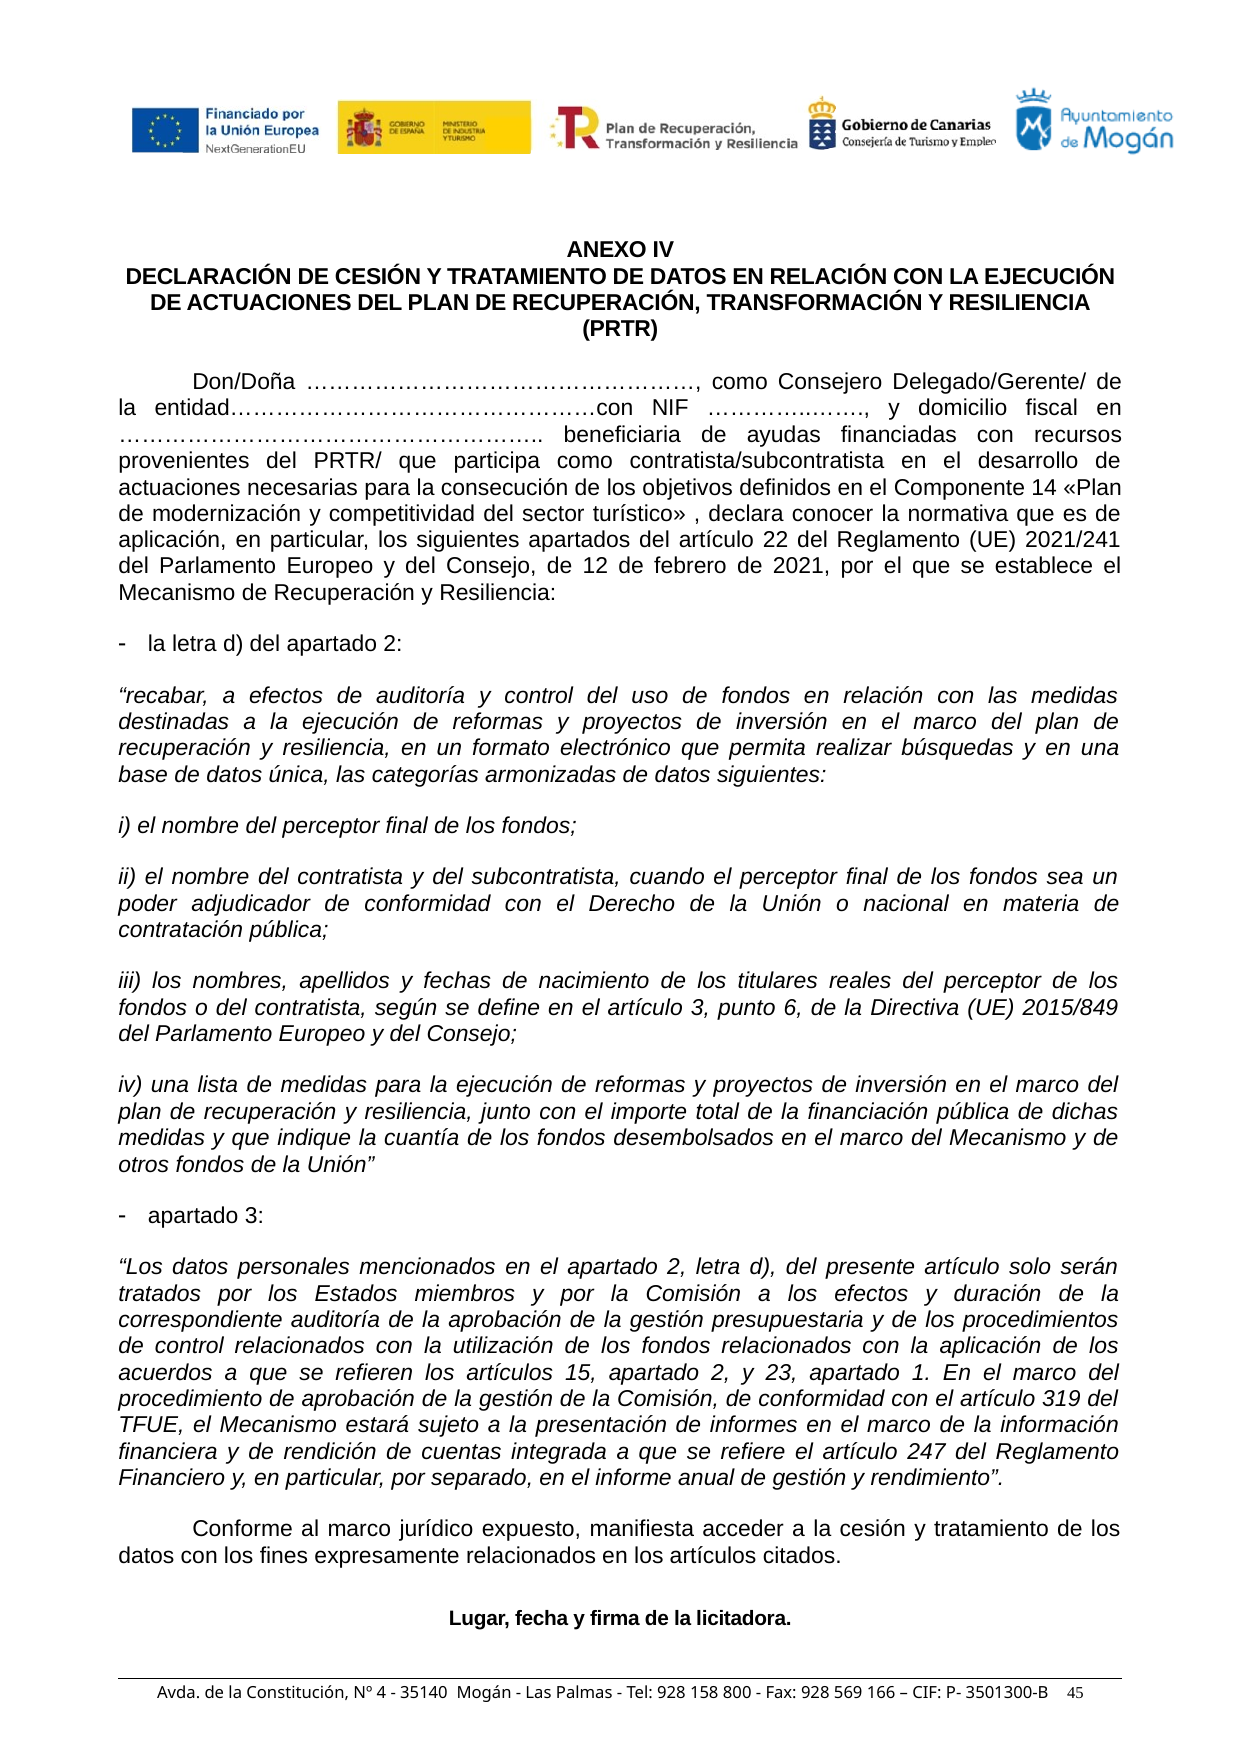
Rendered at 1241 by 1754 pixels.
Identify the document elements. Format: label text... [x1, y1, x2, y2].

text i) el nombre del perceptor final de los fondos; [118, 812, 1122, 838]
list apartado 3: [118, 1202, 1122, 1228]
text Lugar, fecha y firma de la licitadora. [118, 1606, 1122, 1629]
text “recabar, a efectos de auditoría y control del uso de fondos en relación con las medidas destinadas a la ejecución de reformas y proyectos de inversión en el marco del plan de recuperación y resiliencia, en un formato electrónico que permita realizar búsquedas y en una base de datos única, las categorías armonizadas de datos siguientes: [118, 682, 1122, 787]
picture [1011, 84, 1177, 157]
text “Los datos personales mencionados en el apartado 2, letra d), del presente artículo solo serán tratados por los Estados miembros y por la Comisión a los efectos y duración de la correspondiente auditoría de la aprobación de la gestión presupuestaria y de los procedimientos de control relacionados con la utilización de los fondos relacionados con la aplicación de los acuerdos a que se refieren los artículos 15, apartado 2, y 23, apartado 1. En el marco del procedimiento de aprobación de la gestión de la Comisión, de conformidad con el artículo 319 del TFUE, el Mecanismo estará sujeto a la presentación de informes en el marco de la información financiera y de rendición de cuentas integrada a que se refiere el artículo 247 del Reglamento Financiero y, en particular, por separado, en el informe anual de gestión y rendimiento”. [118, 1253, 1122, 1490]
text iv) una lista de medidas para la ejecución de reformas y proyectos de inversión en el marco del plan de recuperación y resiliencia, junto con el importe total de la financiación pública de dichas medidas y que indique la cuantía de los fondos desembolsados en el marco del Mecanismo y de otros fondos de la Unión” [118, 1071, 1122, 1177]
text DECLARACIÓN DE CESIÓN Y TRATAMIENTO DE DATOS EN RELACIÓN CON LA EJECUCIÓN DE ACTUACIONES DEL PLAN DE RECUPERACIÓN, TRANSFORMACIÓN Y RESILIENCIA (PRTR) [118, 263, 1122, 342]
list la letra d) del apartado 2: [118, 630, 1122, 657]
text Don/Doña ……………………………………………, como Consejero Delegado/Gerente/ de la entidad…………………………………………con NIF …………..……., y domicilio fiscal en ……………………………………………….. beneficiaria de ayudas financiadas con recursos provenientes del PRTR/ que participa como contratista/subcontratista en el desarrollo de actuaciones necesarias para la consecución de los objetivos definidos en el Componente 14 «Plan de modernización y competitividad del sector turístico» , declara conocer la normativa que es de aplicación, en particular, los siguientes apartados del artículo 22 del Reglamento (UE) 2021/241 del Parlamento Europeo y del Consejo, de 12 de febrero de 2021, por el que se establece el Mecanismo de Recuperación y Resiliencia: [118, 368, 1122, 605]
text iii) los nombres, apellidos y fechas de nacimiento de los titulares reales del perceptor de los fondos o del contratista, según se define en el artículo 3, punto 6, de la Directiva (UE) 2015/849 del Parlamento Europeo y del Consejo; [118, 967, 1122, 1046]
text ANEXO IV [118, 236, 1122, 263]
text Conforme al marco jurídico expuesto, manifiesta acceder a la cesión y tratamiento de los datos con los fines expresamente relacionados en los artículos citados. [118, 1515, 1122, 1568]
text ii) el nombre del contratista y del subcontratista, cuando el perceptor final de los fondos sea un poder adjudicador de conformidad con el Derecho de la Unión o nacional en materia de contratación pública; [118, 863, 1122, 942]
